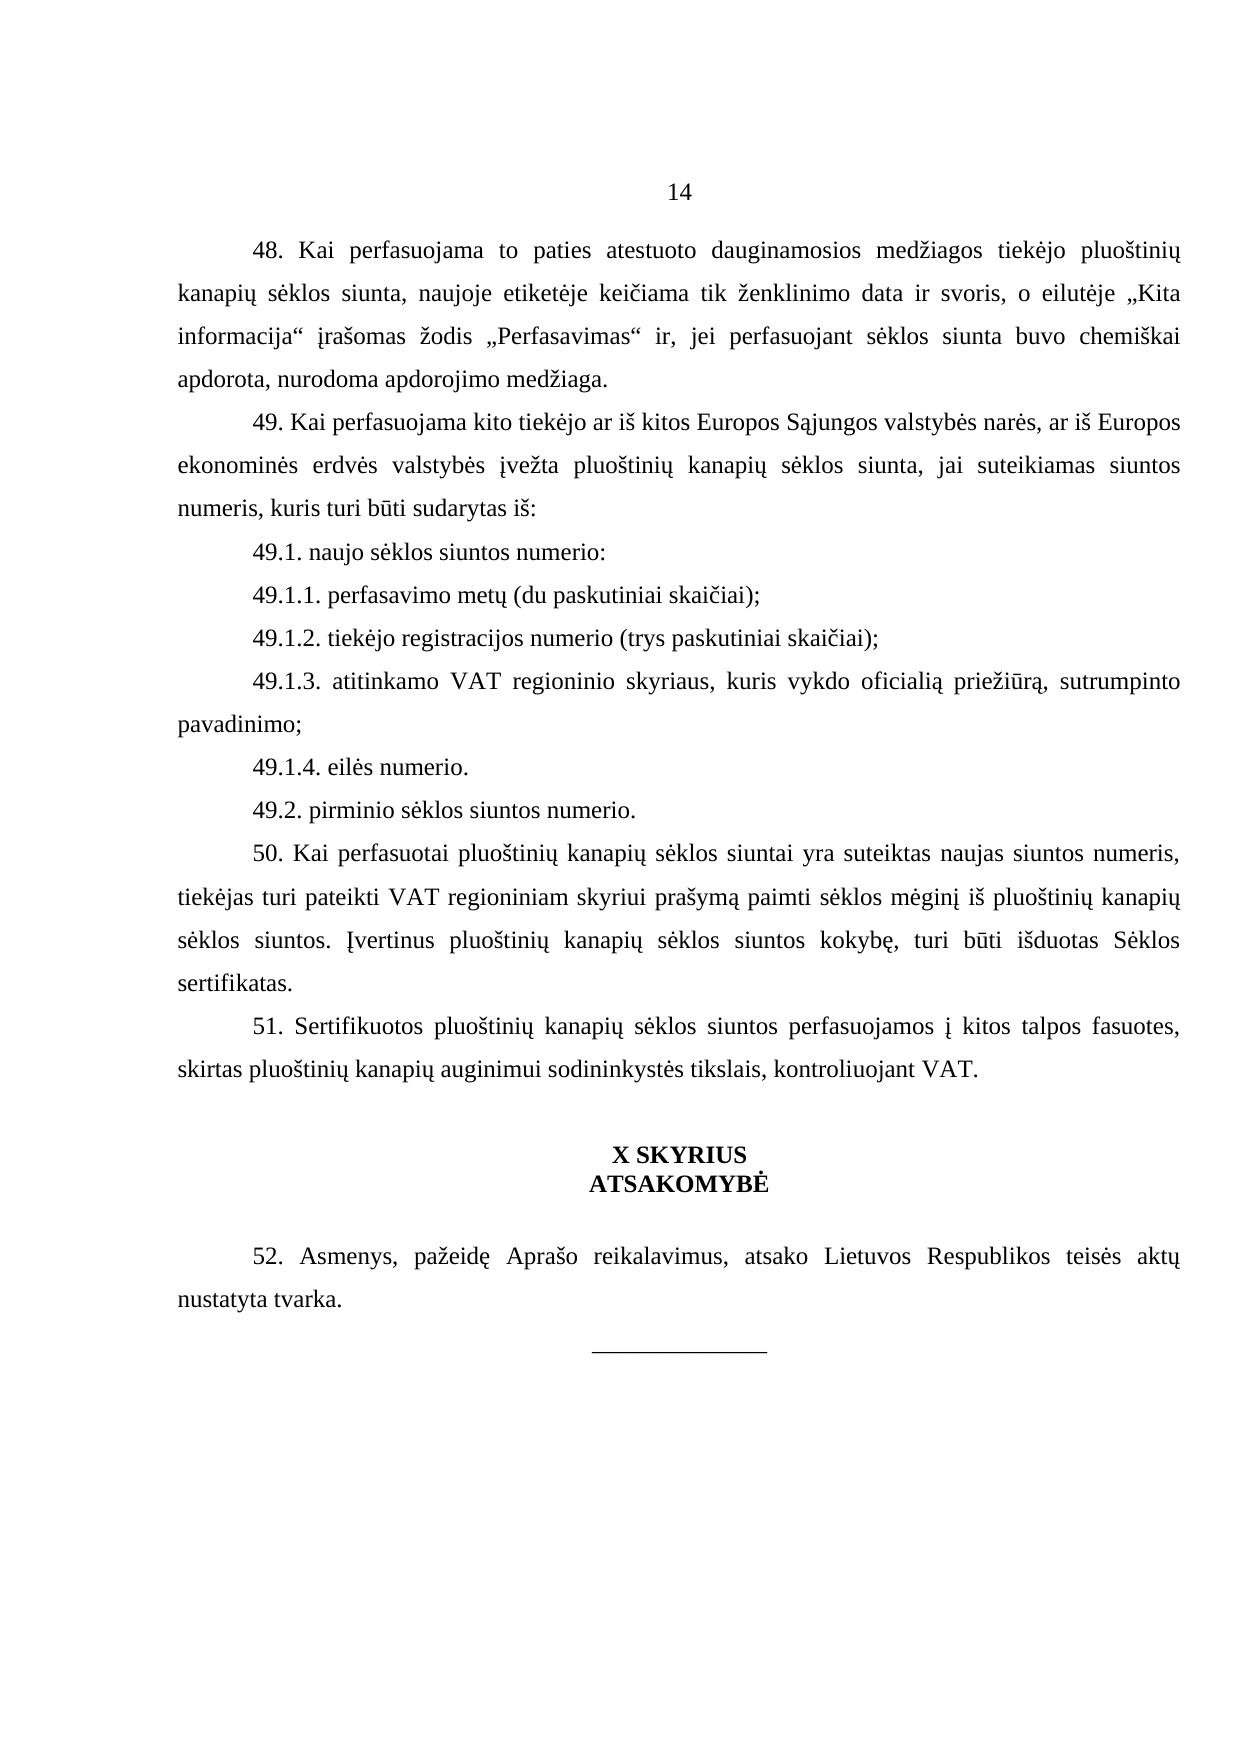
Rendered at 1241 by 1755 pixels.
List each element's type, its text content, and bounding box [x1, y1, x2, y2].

text 49.1.1. perfasavimo metų (du paskutiniai skaičiai); [177, 580, 1181, 608]
text 51. Sertifikuotos pluoštinių kanapių sėklos siuntos perfasuojamos į kitos talpos fasuotes, skirtas pluoštinių kanapių auginimui sodininkystės tikslais, kontroliuojant VAT. [177, 1011, 1181, 1083]
text ______________ [177, 1327, 1181, 1356]
text 49.1.2. tiekėjo registracijos numerio (trys paskutiniai skaičiai); [177, 623, 1181, 652]
text 48. Kai perfasuojama to paties atestuoto dauginamosios medžiagos tiekėjo pluoštinių kanapių sėklos siunta, naujoje etiketėje keičiama tik ženklinimo data ir svoris, o eilutėje „Kita informacija“ įrašomas žodis „Perfasavimas“ ir, jei perfasuojant sėklos siunta buvo chemiškai apdorota, nurodoma apdorojimo medžiaga. [177, 235, 1181, 393]
text 49.1.4. eilės numerio. [177, 752, 1181, 781]
text 52. Asmenys, pažeidę Aprašo reikalavimus, atsako Lietuvos Respublikos teisės aktų nustatyta tvarka. [177, 1241, 1181, 1313]
text X SKYRIUS [177, 1140, 1181, 1169]
text 49. Kai perfasuojama kito tiekėjo ar iš kitos Europos Sąjungos valstybės narės, ar iš Europos ekonominės erdvės valstybės įvežta pluoštinių kanapių sėklos siunta, jai suteikiamas siuntos numeris, kuris turi būti sudarytas iš: [177, 407, 1181, 522]
text 49.1. naujo sėklos siuntos numerio: [177, 537, 1181, 565]
text ATSAKOMYBĖ [177, 1169, 1181, 1198]
text 50. Kai perfasuotai pluoštinių kanapių sėklos siuntai yra suteiktas naujas siuntos numeris, tiekėjas turi pateikti VAT regioniniam skyriui prašymą paimti sėklos mėginį iš pluoštinių kanapių sėklos siuntos. Įvertinus pluoštinių kanapių sėklos siuntos kokybę, turi būti išduotas Sėklos sertifikatas. [177, 838, 1181, 997]
text 49.2. pirminio sėklos siuntos numerio. [177, 795, 1181, 824]
text 49.1.3. atitinkamo VAT regioninio skyriaus, kuris vykdo oficialią priežiūrą, sutrumpinto pavadinimo; [177, 666, 1181, 738]
